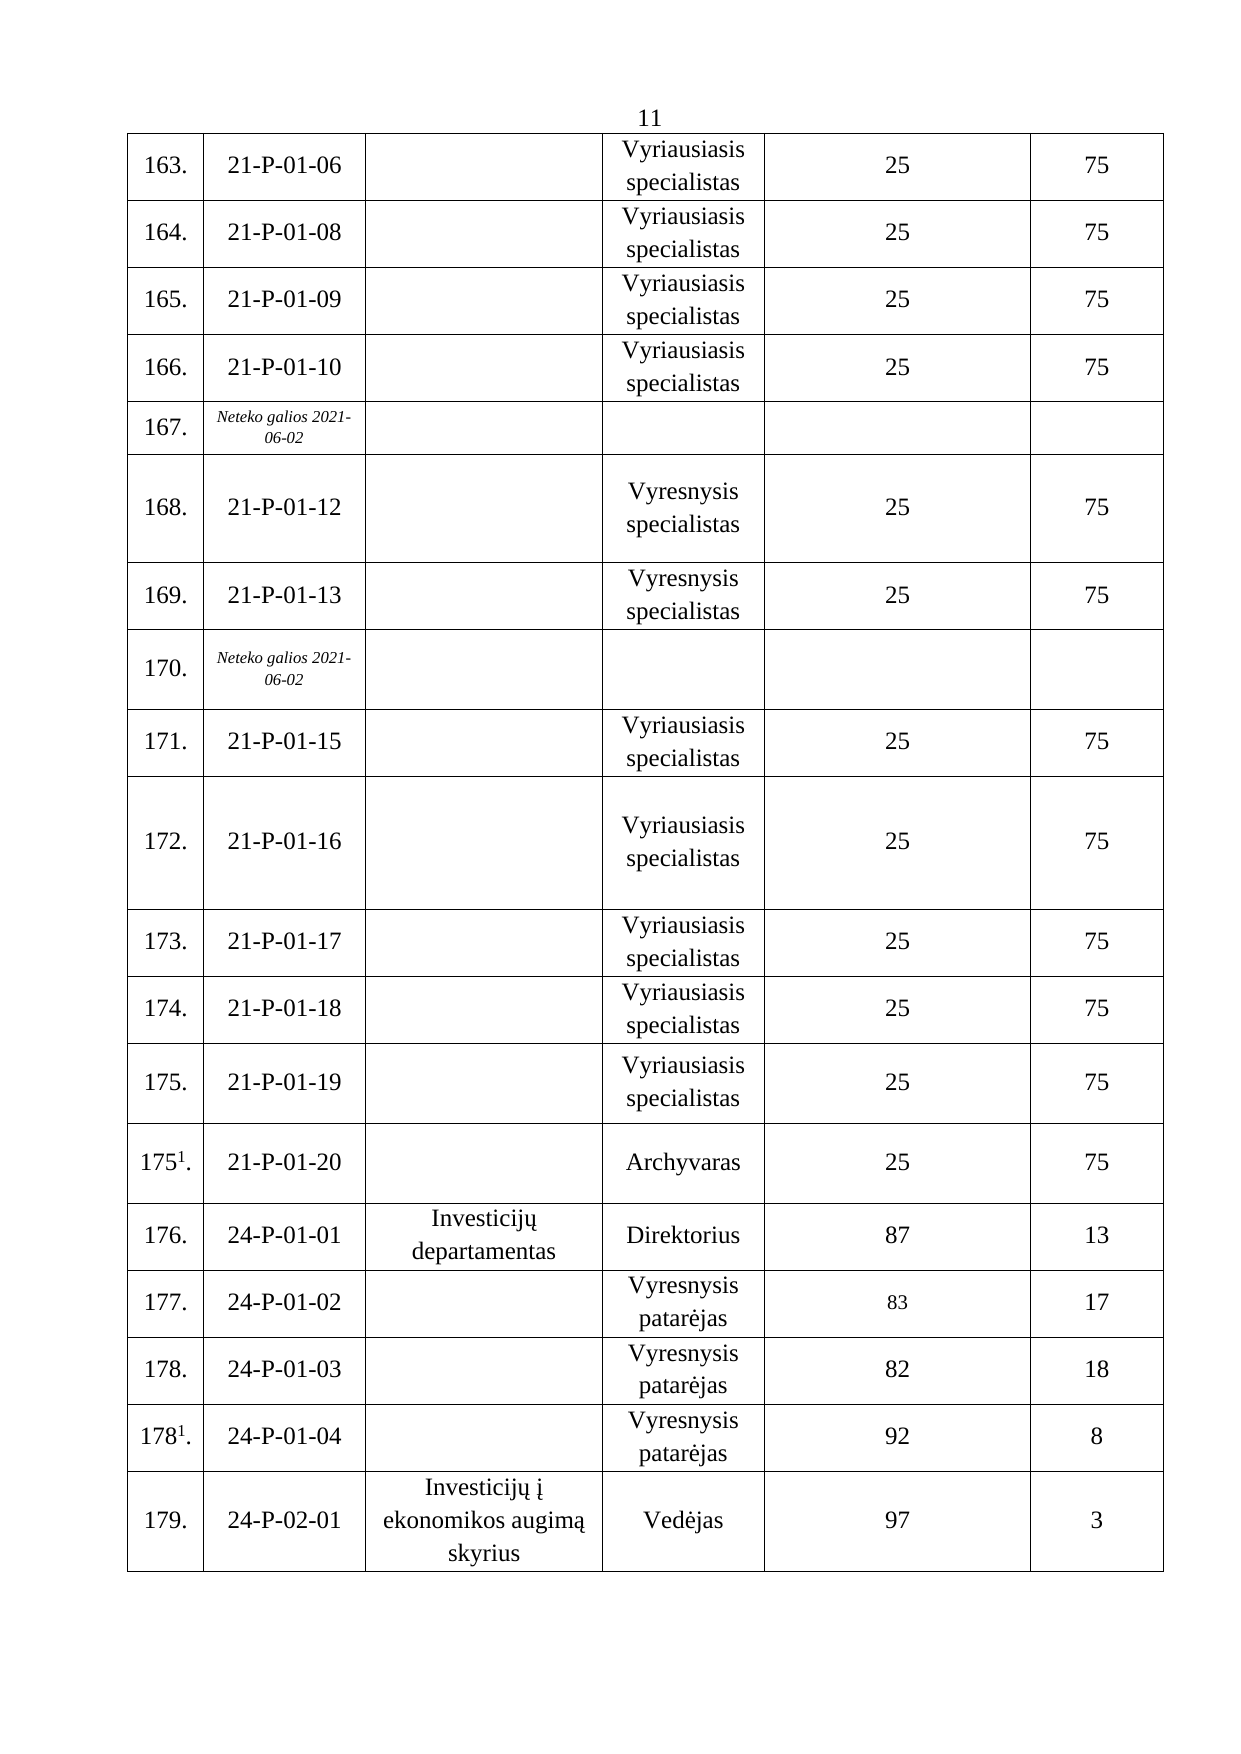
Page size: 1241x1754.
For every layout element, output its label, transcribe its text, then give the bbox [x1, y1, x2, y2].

table_cell 24-P-01-02 [204, 1271, 365, 1337]
table_cell [1031, 402, 1163, 454]
table_cell [366, 455, 602, 562]
table_cell 21-P-01-20 [204, 1124, 365, 1202]
table_cell Neteko galios 2021-06-02 [204, 402, 365, 454]
table_cell 24-P-01-04 [204, 1405, 365, 1471]
table_cell 25 [765, 977, 1030, 1043]
table_cell Vyresnysis patarėjas [603, 1405, 764, 1471]
table_cell 75 [1031, 201, 1163, 267]
table_cell [366, 1271, 602, 1337]
table_cell 21-P-01-13 [204, 563, 365, 629]
table_cell [1164, 1471, 1178, 1571]
table_cell [1164, 909, 1178, 976]
table_cell 75 [1031, 910, 1163, 976]
table_cell Investicijų departamentas [366, 1204, 602, 1269]
table_cell [603, 402, 764, 454]
table_cell Vyriausiasis specialistas [603, 201, 764, 267]
table_cell 25 [765, 563, 1030, 629]
table_cell 21-P-01-12 [204, 455, 365, 562]
table_cell 75 [1031, 335, 1163, 401]
table_cell 177. [128, 1271, 203, 1337]
table_cell [366, 1338, 602, 1404]
table_cell [1164, 1337, 1178, 1404]
table_cell 75 [1031, 563, 1163, 629]
table_cell 3 [1031, 1472, 1163, 1571]
table_cell [1164, 1043, 1178, 1123]
table_cell [366, 402, 602, 454]
table_cell [1164, 200, 1178, 267]
table_cell [366, 134, 602, 200]
table_cell [1164, 709, 1178, 776]
table_cell [1164, 267, 1178, 334]
table_cell 21-P-01-15 [204, 710, 365, 776]
table_cell 17 [1031, 1271, 1163, 1337]
table_cell [1164, 401, 1178, 454]
table_cell [366, 563, 602, 629]
table_cell [366, 777, 602, 909]
table_cell Vyriausiasis specialistas [603, 777, 764, 909]
table_cell 167. [128, 402, 203, 454]
table_cell Vyriausiasis specialistas [603, 710, 764, 776]
table_cell 24-P-02-01 [204, 1472, 365, 1571]
table_cell 21-P-01-06 [204, 134, 365, 200]
table_cell [366, 335, 602, 401]
table_cell Vyriausiasis specialistas [603, 335, 764, 401]
table_cell Vedėjas [603, 1472, 764, 1571]
table_cell 171. [128, 710, 203, 776]
table_cell 75 [1031, 1044, 1163, 1123]
table_cell [366, 630, 602, 709]
table_cell [1164, 1203, 1178, 1269]
table_cell 21-P-01-18 [204, 977, 365, 1043]
table_cell 1781. [128, 1405, 203, 1471]
table_cell 75 [1031, 134, 1163, 200]
table_cell [1164, 976, 1178, 1043]
table_cell [366, 201, 602, 267]
table_cell 21-P-01-16 [204, 777, 365, 909]
table_cell 170. [128, 630, 203, 709]
table_cell Neteko galios 2021-06-02 [204, 630, 365, 709]
table_cell 168. [128, 455, 203, 562]
table_cell 163. [128, 134, 203, 200]
table_cell [366, 910, 602, 976]
table_cell 178. [128, 1338, 203, 1404]
table_cell 175. [128, 1044, 203, 1123]
table_cell [1164, 1123, 1178, 1202]
table_cell 24-P-01-01 [204, 1204, 365, 1269]
table_cell 13 [1031, 1204, 1163, 1269]
table_cell Vyresnysis patarėjas [603, 1271, 764, 1337]
table_cell 83 [765, 1271, 1030, 1337]
table_cell [1164, 562, 1178, 629]
table_cell Vyriausiasis specialistas [603, 910, 764, 976]
table_cell 25 [765, 335, 1030, 401]
table_cell 166. [128, 335, 203, 401]
table_cell 8 [1031, 1405, 1163, 1471]
table_cell Vyriausiasis specialistas [603, 268, 764, 334]
table_cell 87 [765, 1204, 1030, 1269]
table_cell 25 [765, 455, 1030, 562]
table_cell 75 [1031, 777, 1163, 909]
table_cell 92 [765, 1405, 1030, 1471]
table_cell Vyresnysis specialistas [603, 455, 764, 562]
table_cell [1164, 454, 1178, 562]
table_cell 75 [1031, 977, 1163, 1043]
table_cell 25 [765, 134, 1030, 200]
table_cell [1031, 630, 1163, 709]
table_cell [366, 1044, 602, 1123]
table_cell [366, 268, 602, 334]
table_cell [765, 630, 1030, 709]
table_cell 25 [765, 201, 1030, 267]
table_cell 21-P-01-19 [204, 1044, 365, 1123]
table_cell 25 [765, 910, 1030, 976]
table_cell [1164, 776, 1178, 909]
table_cell [1164, 1404, 1178, 1471]
table_cell 25 [765, 777, 1030, 909]
table_cell 75 [1031, 268, 1163, 334]
table_cell 21-P-01-10 [204, 335, 365, 401]
table_cell 173. [128, 910, 203, 976]
table_cell 21-P-01-17 [204, 910, 365, 976]
table_cell [1164, 629, 1178, 709]
table_cell Investicijų į ekonomikos augimą skyrius [366, 1472, 602, 1571]
table_cell 24-P-01-03 [204, 1338, 365, 1404]
table_cell 1751. [128, 1124, 203, 1202]
table_cell 174. [128, 977, 203, 1043]
table_cell 25 [765, 710, 1030, 776]
table_cell 21-P-01-09 [204, 268, 365, 334]
table_cell Direktorius [603, 1204, 764, 1269]
table_cell 21-P-01-08 [204, 201, 365, 267]
table_cell [366, 1124, 602, 1202]
table_cell [366, 1405, 602, 1471]
table_cell 164. [128, 201, 203, 267]
table_cell Vyresnysis patarėjas [603, 1338, 764, 1404]
table_cell 75 [1031, 710, 1163, 776]
table_cell 172. [128, 777, 203, 909]
table_cell 179. [128, 1472, 203, 1571]
table_cell Vyriausiasis specialistas [603, 134, 764, 200]
table_cell 25 [765, 268, 1030, 334]
table_cell [603, 630, 764, 709]
table_cell 82 [765, 1338, 1030, 1404]
table_cell [366, 977, 602, 1043]
table_cell Vyresnysis specialistas [603, 563, 764, 629]
table_cell 25 [765, 1044, 1030, 1123]
table_cell [1164, 1270, 1178, 1337]
table_cell [1164, 334, 1178, 401]
table_cell [366, 710, 602, 776]
table_cell 75 [1031, 1124, 1163, 1202]
table_cell [1164, 133, 1178, 200]
table_cell 75 [1031, 455, 1163, 562]
table_cell 169. [128, 563, 203, 629]
table_cell 18 [1031, 1338, 1163, 1404]
table_cell Vyriausiasis specialistas [603, 1044, 764, 1123]
table_cell 25 [765, 1124, 1030, 1202]
table_cell 176. [128, 1204, 203, 1269]
table_cell 97 [765, 1472, 1030, 1571]
table_cell Vyriausiasis specialistas [603, 977, 764, 1043]
table_cell Archyvaras [603, 1124, 764, 1202]
table_cell 165. [128, 268, 203, 334]
table_cell [765, 402, 1030, 454]
